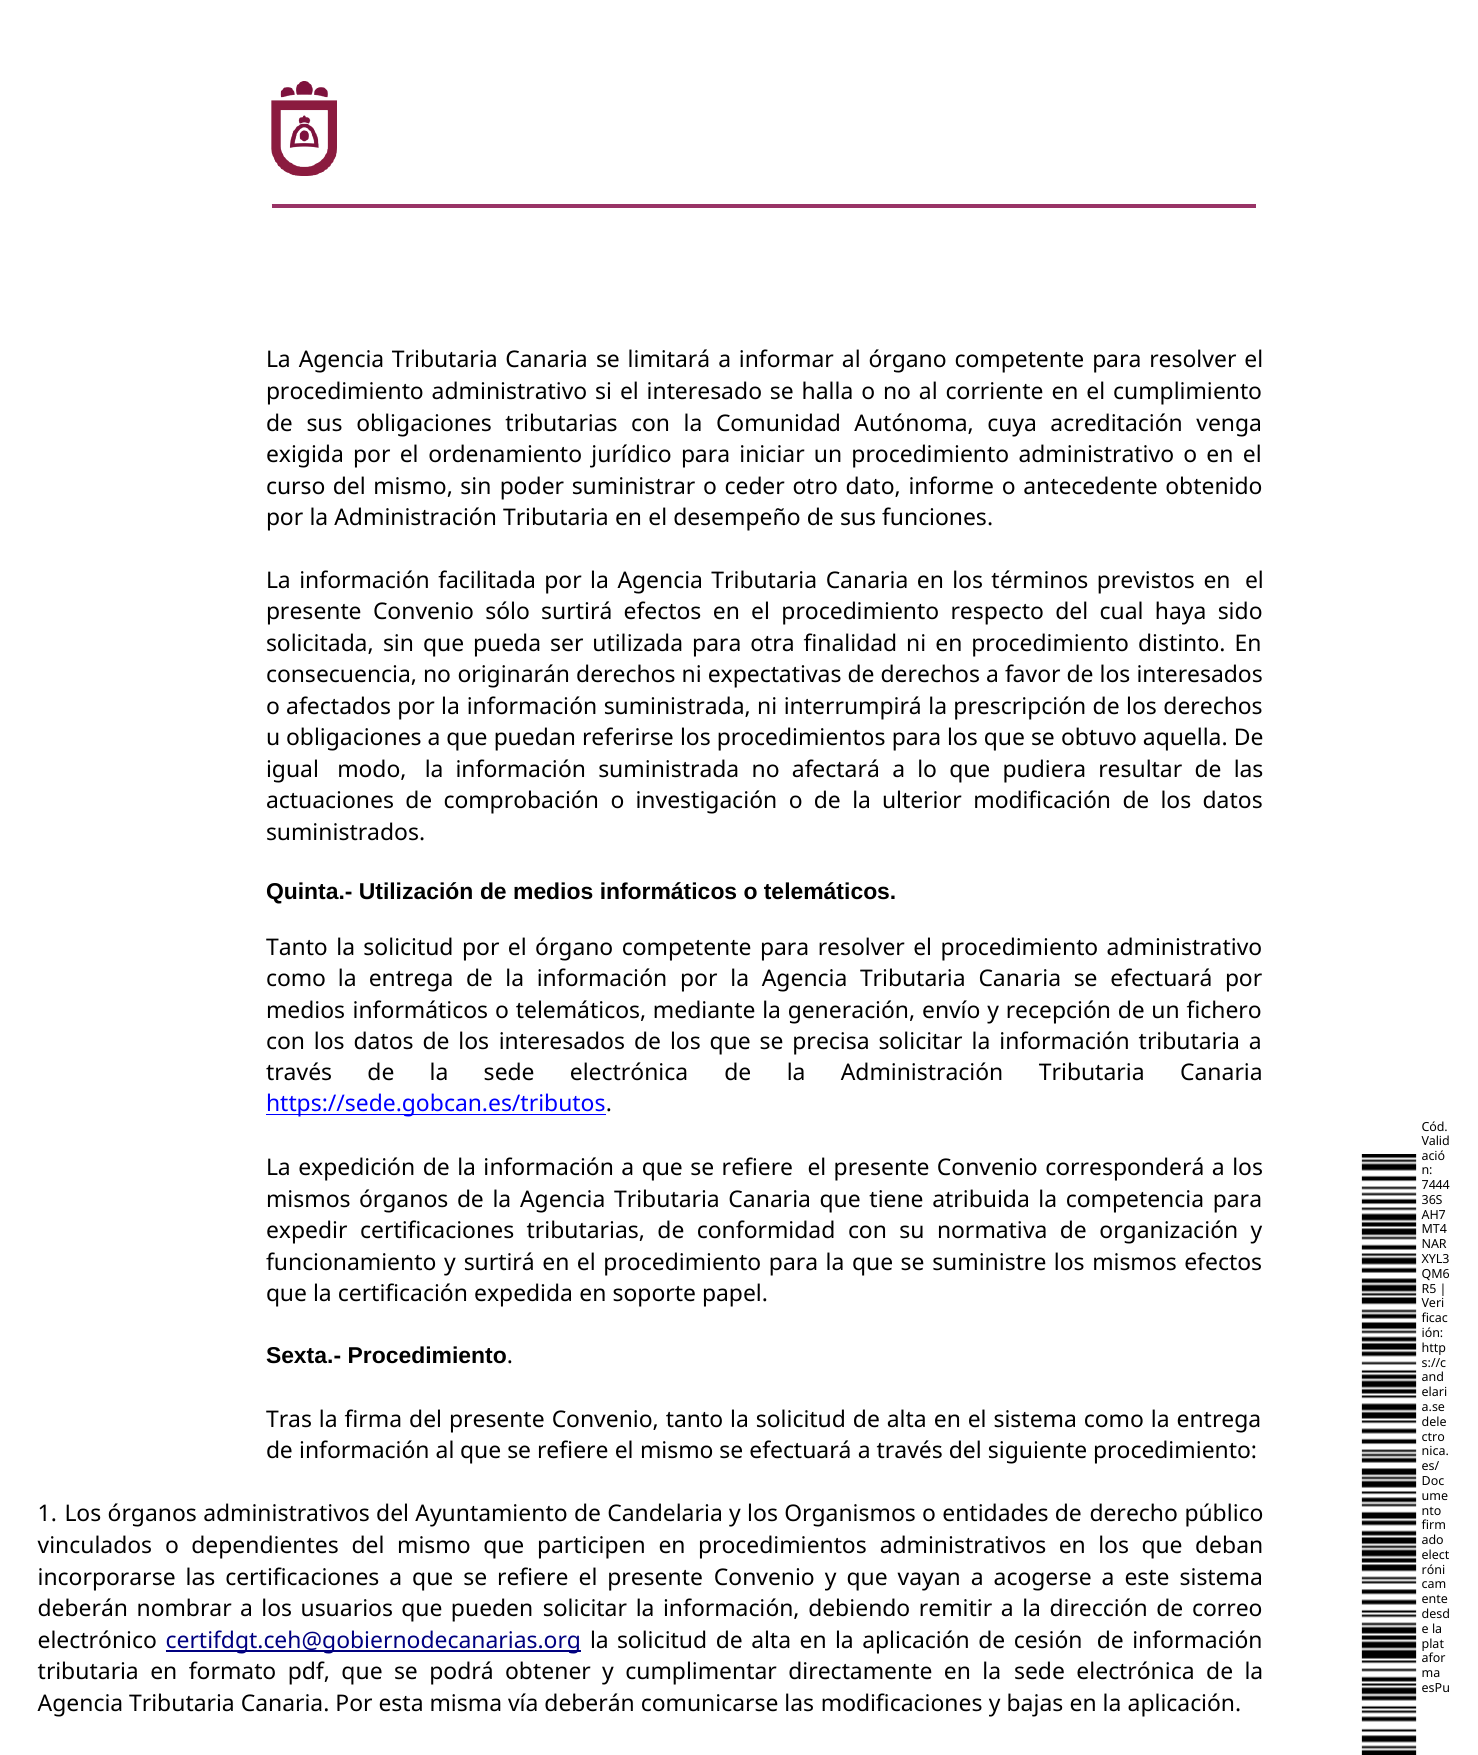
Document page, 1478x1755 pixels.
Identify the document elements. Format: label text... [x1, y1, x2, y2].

subtitle Quinta.- Utilización de medios informáticos o telemáticos. [266, 878, 1427, 904]
list Los órganos administrativos del Ayuntamiento de Candelaria y los Organismos o entidades de derecho público vinculados o dependientes del mismo que participen en procedimientos administrativos en los que deban incorporarse las certificaciones a que se refiere el presente Convenio y que vayan a acogerse a este sistema deberán nombrar a los usuarios que pueden solicitar la información, debiendo remitir a la dirección de correo electrónico certifdgt.ceh@gobiernodecanarias.org la solicitud de alta en la aplicación de cesión de información tributaria en formato pdf, que se podrá obtener y cumplimentar directamente en la sede electrónica de la Agencia Tributaria Canaria. Por esta misma vía deberán comunicarse las modificaciones y bajas en la aplicación. [37, 1497, 1263, 1718]
text Tanto la solicitud por el órgano competente para resolver el procedimiento administrativo como la entrega de la información por la Agencia Tributaria Canaria se efectuará por medios informáticos o telemáticos, mediante la generación, envío y recepción de un fichero con los datos de los interesados de los que se precisa solicitar la información tributaria a través de la sede electrónica de la Administración Tributaria Canaria https://sede.gobcan.es/tributos. [266, 931, 1263, 1119]
text Tras la firma del presente Convenio, tanto la solicitud de alta en el sistema como la entrega de información al que se refiere el mismo se efectuará a través del siguiente procedimiento: [266, 1402, 1262, 1465]
subtitle Sexta.- Procedimiento. [266, 1339, 1361, 1370]
text La Agencia Tributaria Canaria se limitará a informar al órgano competente para resolver el procedimiento administrativo si el interesado se halla o no al corriente en el cumplimiento de sus obligaciones tributarias con la Comunidad Autónoma, cuya acreditación venga exigida por el ordenamiento jurídico para iniciar un procedimiento administrativo o en el curso del mismo, sin poder suministrar o ceder otro dato, informe o antecedente obtenido por la Administración Tributaria en el desempeño de sus funciones. [266, 343, 1263, 532]
text La información facilitada por la Agencia Tributaria Canaria en los términos previstos en el presente Convenio sólo surtirá efectos en el procedimiento respecto del cual haya sido solicitada, sin que pueda ser utilizada para otra finalidad ni en procedimiento distinto. En consecuencia, no originarán derechos ni expectativas de derechos a favor de los interesados o afectados por la información suministrada, ni interrumpirá la prescripción de los derechos u obligaciones a que puedan referirse los procedimientos para los que se obtuvo aquella. De igual modo, la información suministrada no afectará a lo que pudiera resultar de las actuaciones de comprobación o investigación o de la ulterior modificación de los datos suministrados. [266, 563, 1263, 847]
text La expedición de la información a que se refiere el presente Convenio corresponderá a los mismos órganos de la Agencia Tributaria Canaria que tiene atribuida la competencia para expedir certificaciones tributarias, de conformidad con su normativa de organización y funcionamiento y surtirá en el procedimiento para la que se suministre los mismos efectos que la certificación expedida en soporte papel. [266, 1151, 1263, 1308]
text Cód. Validación: 744436SAH7MT4NARXYL3QM6R5 | Verificación: https://candelaria.sedelectronica.es/ Documento firmado electrónicamente desde la plataforma esPublico Gestiona | Página 7 de 58 [1421, 1119, 1450, 1694]
